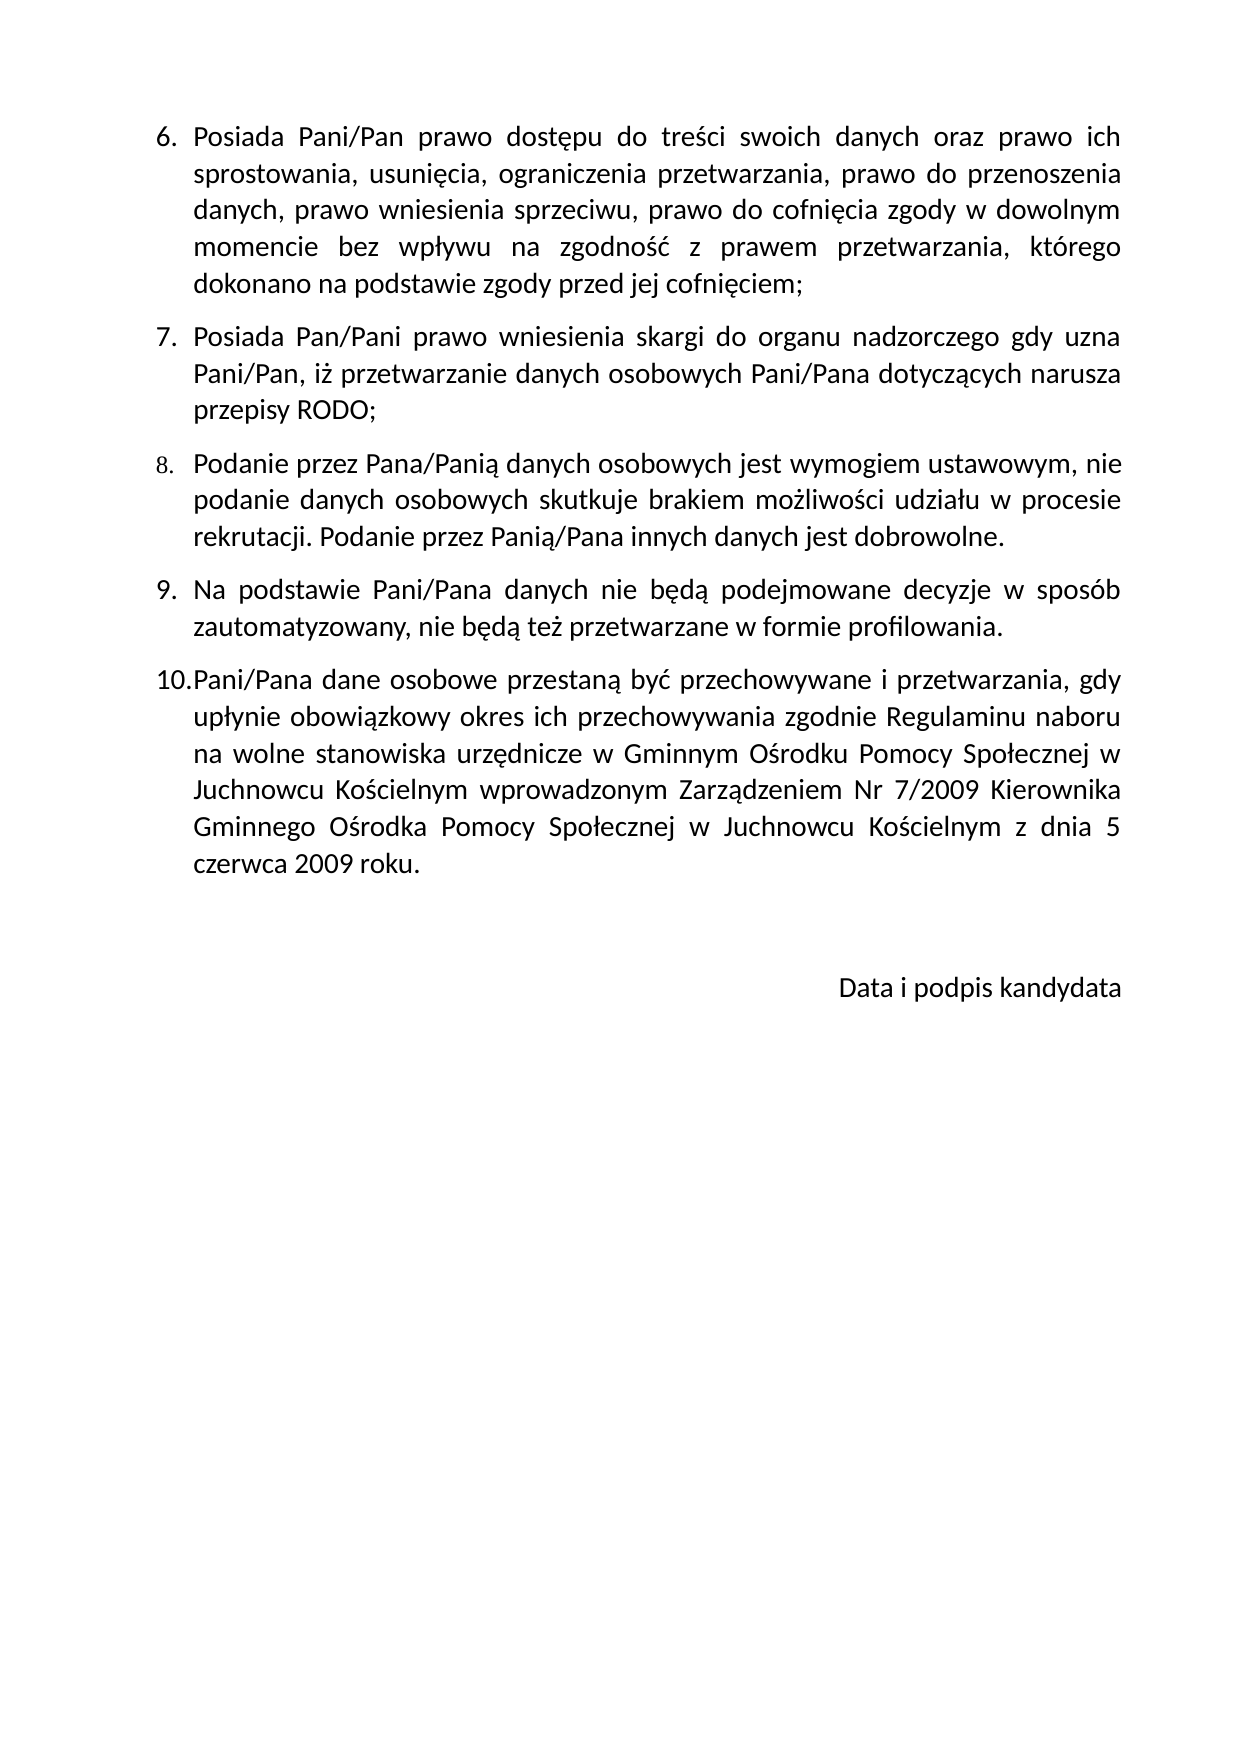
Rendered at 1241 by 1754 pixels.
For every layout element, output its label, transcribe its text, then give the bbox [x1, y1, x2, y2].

list Pani/Pana dane osobowe przestaną być przechowywane i przetwarzania, gdy upłynie obowiązkowy okres ich przechowywania zgodnie Regulaminu naboru na wolne stanowiska urzędnicze w Gminnym Ośrodku Pomocy Społecznej w Juchnowcu Kościelnym wprowadzonym Zarządzeniem Nr 7/2009 Kierownika Gminnego Ośrodka Pomocy Społecznej w Juchnowcu Kościelnym z dnia 5 czerwca 2009 roku. [156, 661, 1122, 880]
list Posiada Pan/Pani prawo wniesienia skargi do organu nadzorczego gdy uzna Pani/Pan, iż przetwarzanie danych osobowych Pani/Pana dotyczących narusza przepisy RODO; [156, 318, 1122, 427]
text Data i podpis kandydata [193, 969, 1122, 1005]
list Podanie przez Pana/Panią danych osobowych jest wymogiem ustawowym, nie podanie danych osobowych skutkuje brakiem możliwości udziału w procesie rekrutacji. Podanie przez Panią/Pana innych danych jest dobrowolne. [156, 445, 1122, 554]
list Na podstawie Pani/Pana danych nie będą podejmowane decyzje w sposób zautomatyzowany, nie będą też przetwarzane w formie profilowania. [156, 571, 1122, 644]
list Posiada Pani/Pan prawo dostępu do treści swoich danych oraz prawo ich sprostowania, usunięcia, ograniczenia przetwarzania, prawo do przenoszenia danych, prawo wniesienia sprzeciwu, prawo do cofnięcia zgody w dowolnym momencie bez wpływu na zgodność z prawem przetwarzania, którego dokonano na podstawie zgody przed jej cofnięciem; [156, 118, 1122, 300]
